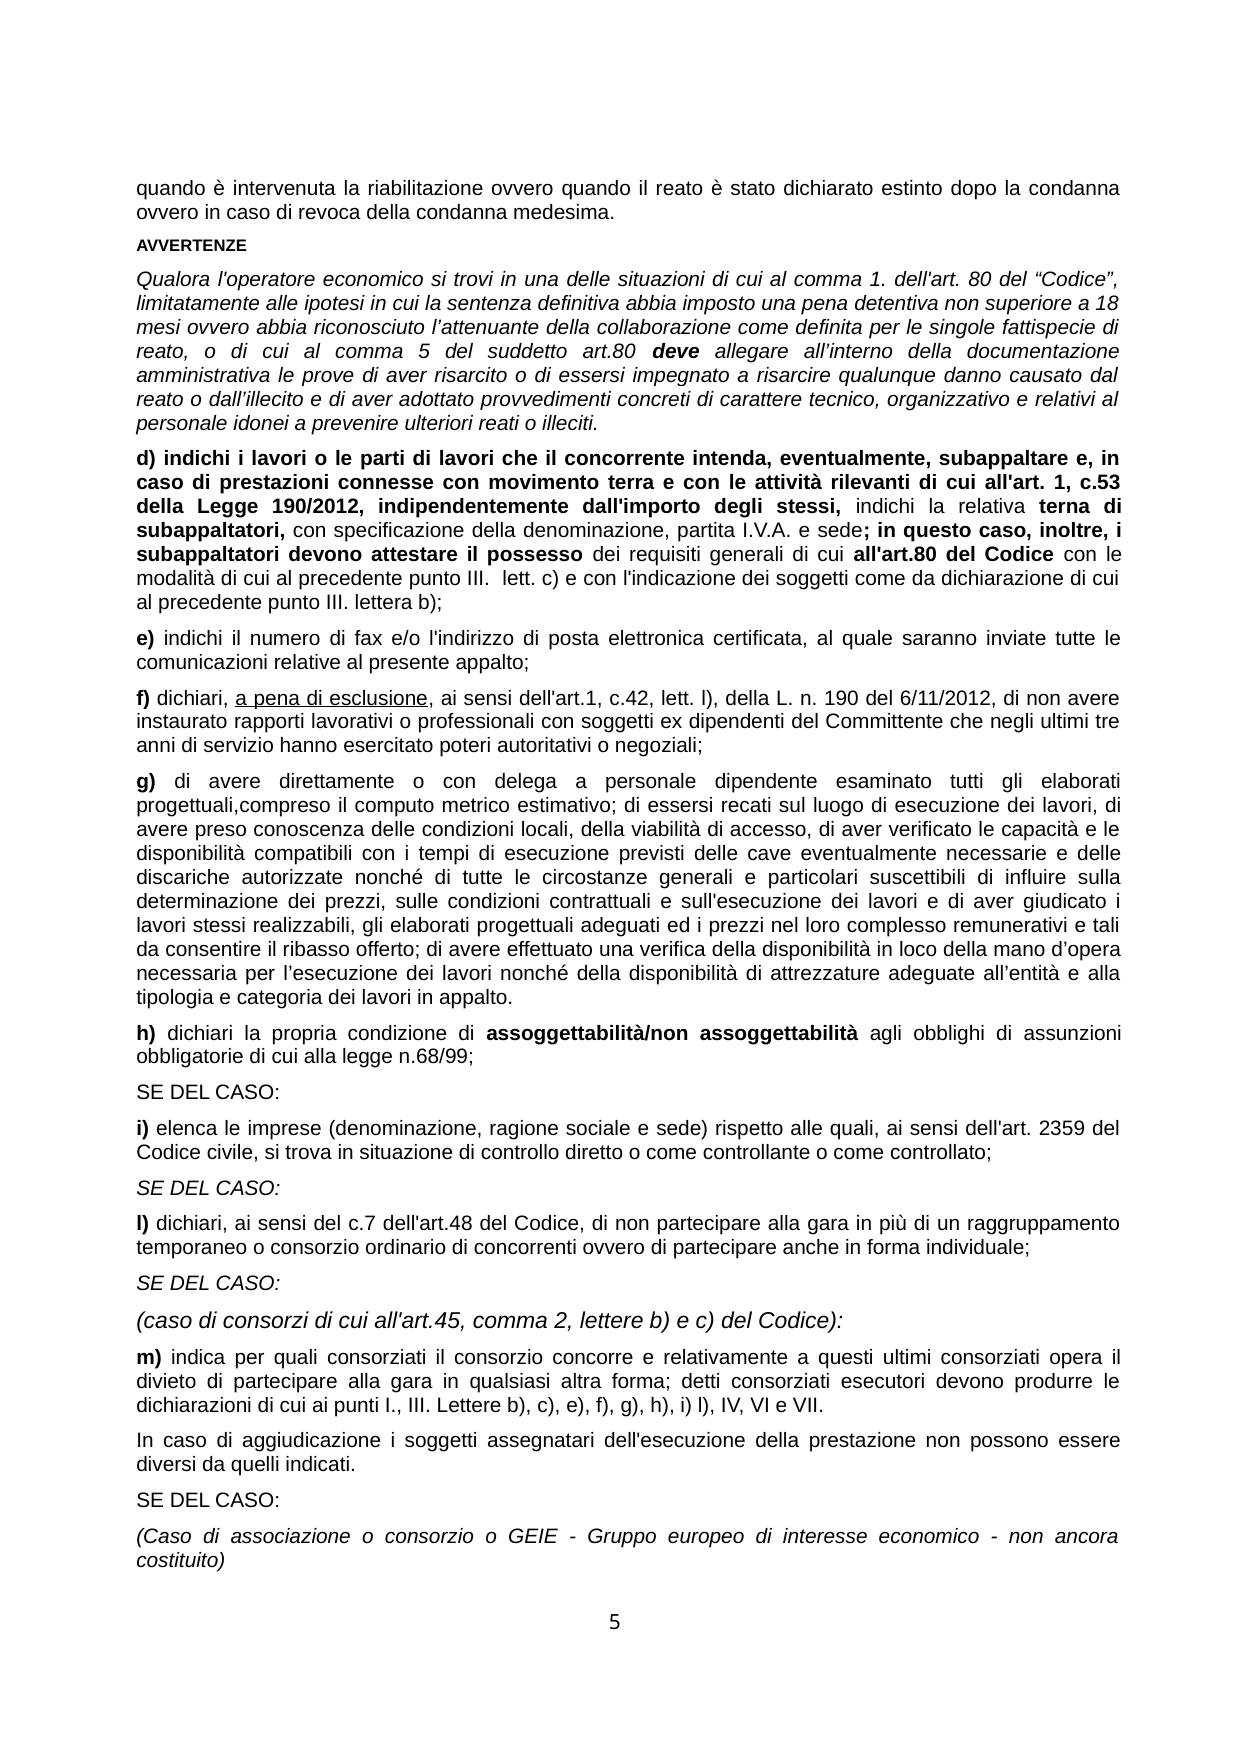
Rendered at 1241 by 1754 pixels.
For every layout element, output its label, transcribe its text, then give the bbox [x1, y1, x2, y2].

text Qualora l'operatore economico si trovi in una delle situazioni di cui al comma 1. dell'art. 80 del “Codice”, limitatamente alle ipotesi in cui la sentenza definitiva abbia imposto una pena detentiva non superiore a 18 mesi ovvero abbia riconosciuto l’attenuante della collaborazione come definita per le singole fattispecie di reato, o di cui al comma 5 del suddetto art.80 deve allegare all’interno della documentazione amministrativa le prove di aver risarcito o di essersi impegnato a risarcire qualunque danno causato dal reato o dall’illecito e di aver adottato provvedimenti concreti di carattere tecnico, organizzativo e relativi al personale idonei a prevenire ulteriori reati o illeciti. [136, 267, 1122, 434]
text h) dichiari la propria condizione di assoggettabilità/non assoggettabilità agli obblighi di assunzioni obbligatorie di cui alla legge n.68/99; [136, 1020, 1122, 1068]
text quando è intervenuta la riabilitazione ovvero quando il reato è stato dichiarato estinto dopo la condanna ovvero in caso di revoca della condanna medesima. [136, 176, 1122, 224]
text d) indichi i lavori o le parti di lavori che il concorrente intenda, eventualmente, subappaltare e, in caso di prestazioni connesse con movimento terra e con le attività rilevanti di cui all'art. 1, c.53 della Legge 190/2012, indipendentemente dall'importo degli stessi, indichi la relativa terna di subappaltatori, con specificazione della denominazione, partita I.V.A. e sede; in questo caso, inoltre, i subappaltatori devono attestare il possesso dei requisiti generali di cui all'art.80 del Codice con le modalità di cui al precedente punto III. lett. c) e con l'indicazione dei soggetti come da dichiarazione di cui al precedente punto III. lettera b); [136, 446, 1122, 614]
text m) indica per quali consorziati il consorzio concorre e relativamente a questi ultimi consorziati opera il divieto di partecipare alla gara in qualsiasi altra forma; detti consorziati esecutori devono produrre le dichiarazioni di cui ai punti I., III. Lettere b), c), e), f), g), h), i) l), IV, VI e VII. [136, 1345, 1122, 1417]
text AVVERTENZE [136, 236, 1122, 255]
text l) dichiari, ai sensi del c.7 dell'art.48 del Codice, di non partecipare alla gara in più di un raggruppamento temporaneo o consorzio ordinario di concorrenti ovvero di partecipare anche in forma individuale; [136, 1211, 1122, 1259]
text In caso di aggiudicazione i soggetti assegnatari dell'esecuzione della prestazione non possono essere diversi da quelli indicati. [136, 1428, 1122, 1476]
text SE DEL CASO: [136, 1271, 1122, 1295]
text e) indichi il numero di fax e/o l'indirizzo di posta elettronica certificata, al quale saranno inviate tutte le comunicazioni relative al presente appalto; [136, 626, 1122, 673]
text (Caso di associazione o consorzio o GEIE - Gruppo europeo di interesse economico - non ancora costituito) [136, 1524, 1122, 1572]
text SE DEL CASO: [136, 1488, 1122, 1512]
text SE DEL CASO: [136, 1175, 1122, 1199]
text SE DEL CASO: [136, 1080, 1122, 1104]
text (caso di consorzi di cui all'art.45, comma 2, lettere b) e c) del Codice): [136, 1307, 1122, 1333]
text f) dichiari, a pena di esclusione, ai sensi dell'art.1, c.42, lett. l), della L. n. 190 del 6/11/2012, di non avere instaurato rapporti lavorativi o professionali con soggetti ex dipendenti del Committente che negli ultimi tre anni di servizio hanno esercitato poteri autoritativi o negoziali; [136, 685, 1122, 757]
text g) di avere direttamente o con delega a personale dipendente esaminato tutti gli elaborati progettuali,compreso il computo metrico estimativo; di essersi recati sul luogo di esecuzione dei lavori, di avere preso conoscenza delle condizioni locali, della viabilità di accesso, di aver verificato le capacità e le disponibilità compatibili con i tempi di esecuzione previsti delle cave eventualmente necessarie e delle discariche autorizzate nonché di tutte le circostanze generali e particolari suscettibili di influire sulla determinazione dei prezzi, sulle condizioni contrattuali e sull'esecuzione dei lavori e di aver giudicato i lavori stessi realizzabili, gli elaborati progettuali adeguati ed i prezzi nel loro complesso remunerativi e tali da consentire il ribasso offerto; di avere effettuato una verifica della disponibilità in loco della mano d’opera necessaria per l’esecuzione dei lavori nonché della disponibilità di attrezzature adeguate all’entità e alla tipologia e categoria dei lavori in appalto. [136, 769, 1122, 1008]
text i) elenca le imprese (denominazione, ragione sociale e sede) rispetto alle quali, ai sensi dell'art. 2359 del Codice civile, si trova in situazione di controllo diretto o come controllante o come controllato; [136, 1116, 1122, 1164]
